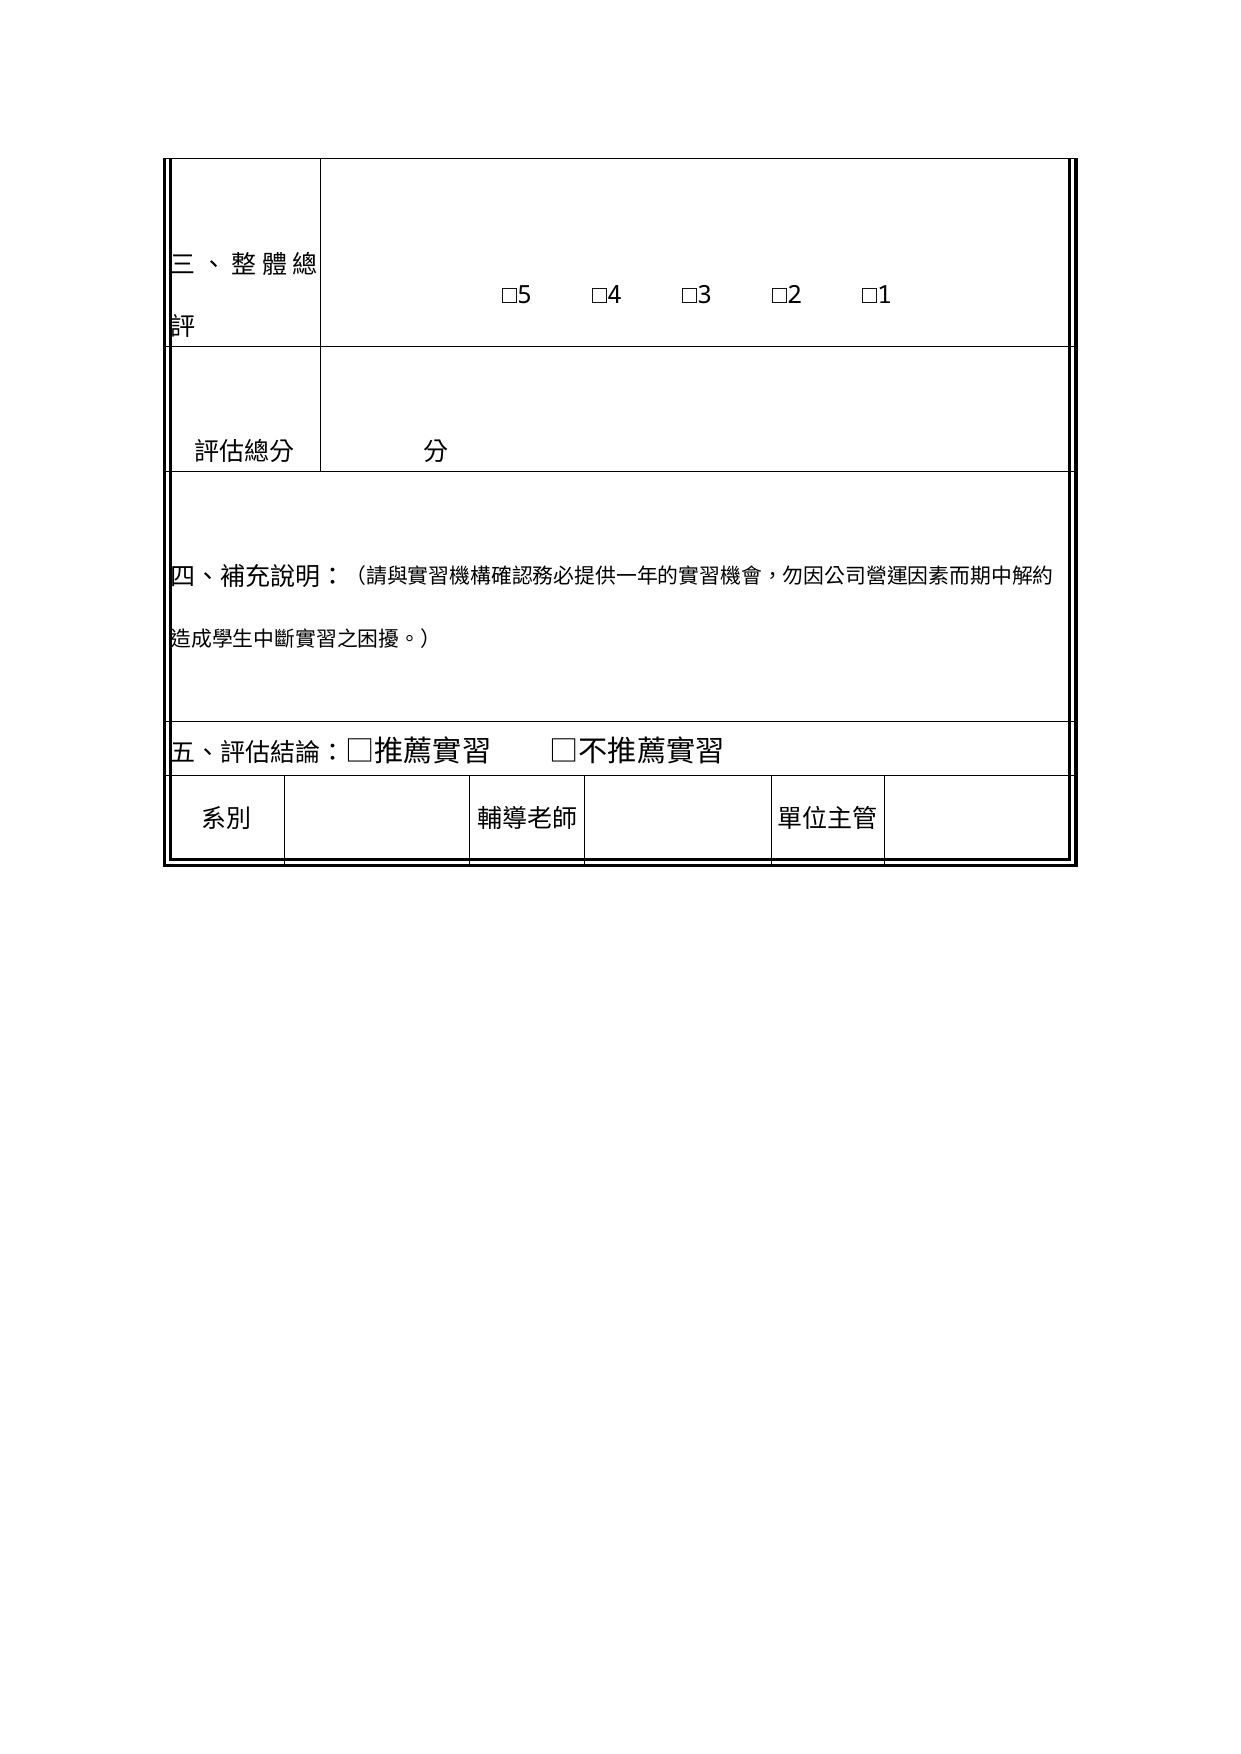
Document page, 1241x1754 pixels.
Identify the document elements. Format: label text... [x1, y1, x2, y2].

table_cell 輔導老師 [470, 776, 584, 858]
table_cell [585, 776, 771, 858]
table_cell 分 [321, 347, 1068, 471]
table_cell 五、評估結論：□推薦實習 □不推薦實習 [172, 722, 1068, 775]
table_cell [285, 776, 469, 858]
table_cell □5 □4 □3 □2 □1 [321, 159, 1068, 346]
table_cell 四、補充說明：（請與實習機構確認務必提供一年的實習機會，勿因公司營運因素而期中解約造成學生中斷實習之困擾。） [172, 472, 1068, 721]
table_cell 評估總分 [172, 347, 320, 471]
table_cell [885, 776, 1068, 858]
table_cell 三、整體總評 [172, 159, 320, 346]
table_cell 系別 [172, 776, 284, 858]
table_cell 單位主管 [772, 776, 884, 858]
